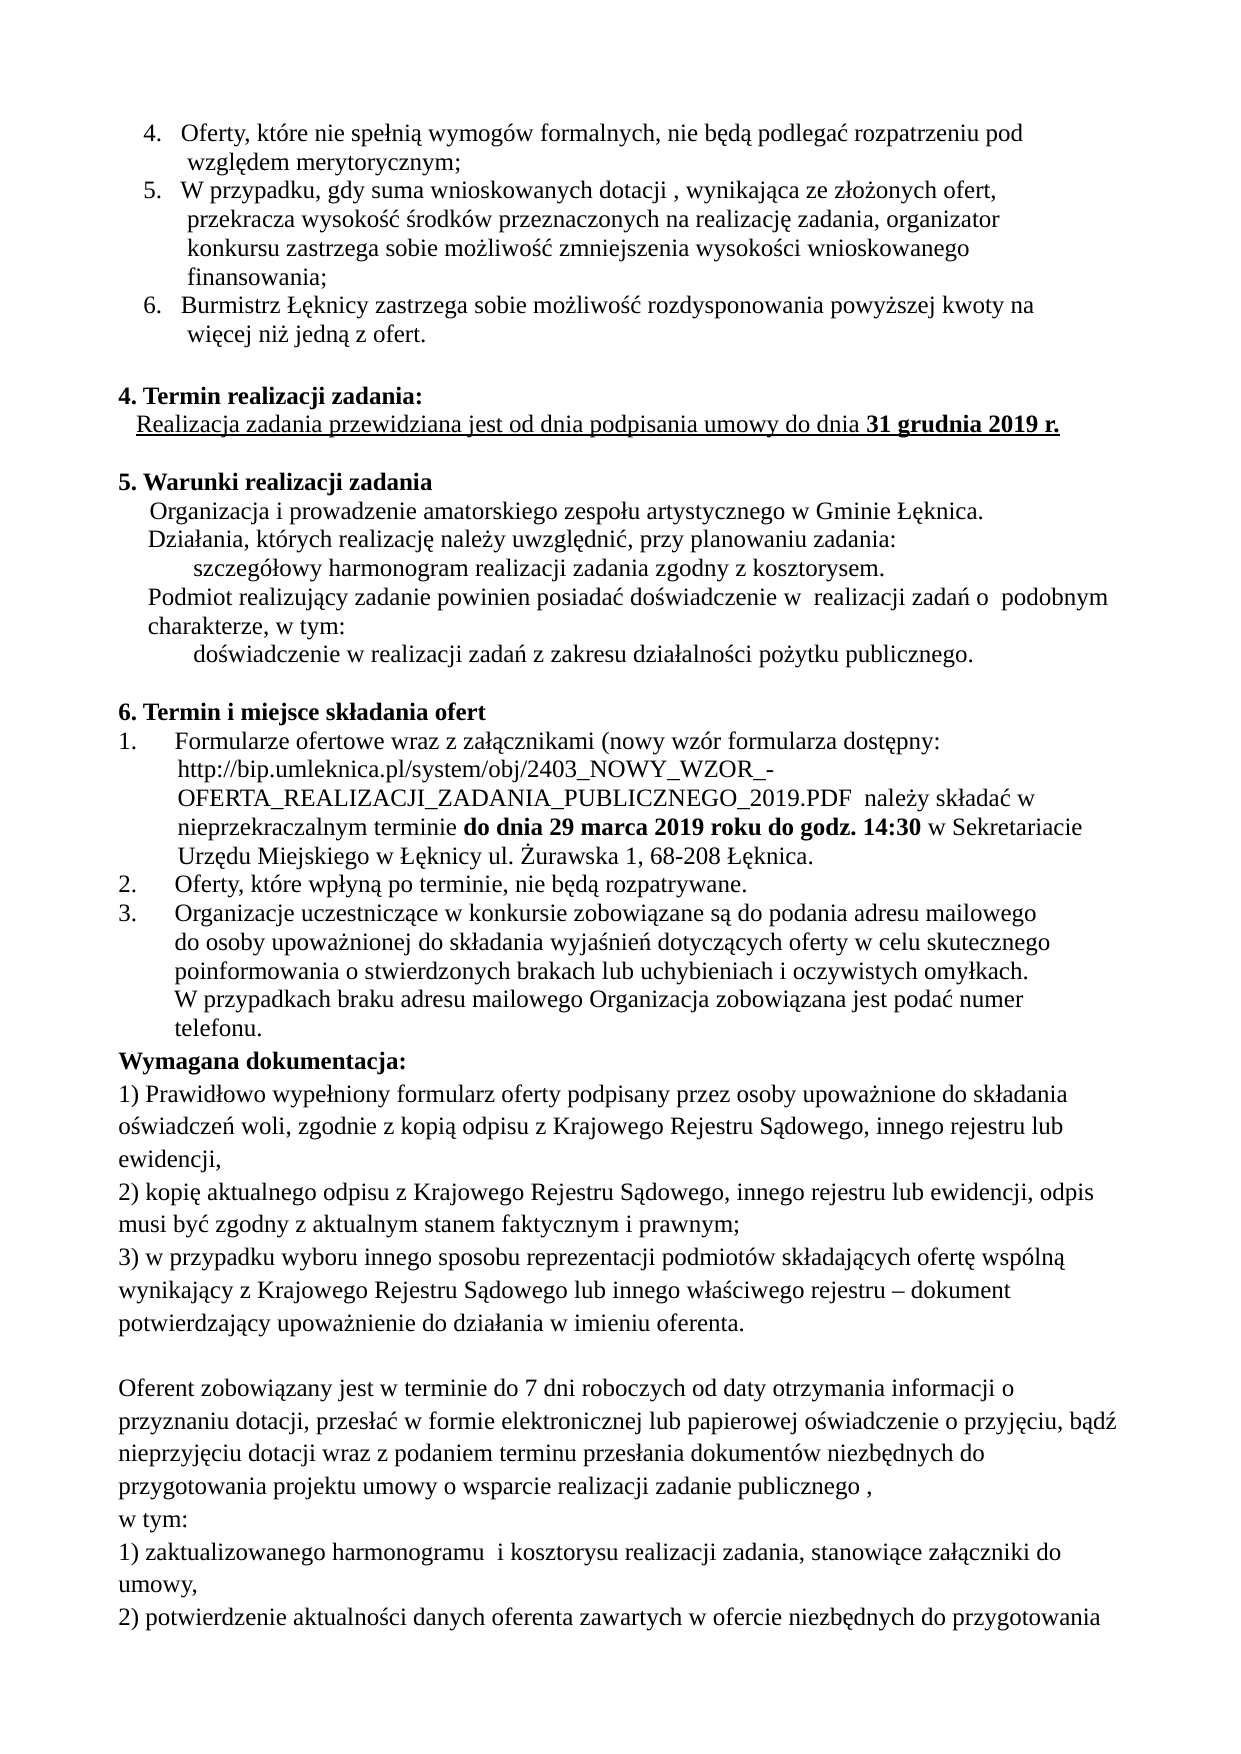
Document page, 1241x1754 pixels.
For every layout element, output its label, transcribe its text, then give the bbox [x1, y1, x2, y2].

text 6. Burmistrz Łęknicy zastrzega sobie możliwość rozdysponowania powyższej kwoty na [118, 291, 1122, 319]
text poinformowania o stwierdzonych brakach lub uchybieniach i oczywistych omyłkach. [118, 956, 1122, 984]
text w tym: [118, 1504, 1122, 1533]
text 2) potwierdzenie aktualności danych oferenta zawartych w ofercie niezbędnych do przygotowania [118, 1602, 1122, 1631]
text 5. W przypadku, gdy suma wnioskowanych dotacji , wynikająca ze złożonych ofert, [118, 176, 1122, 204]
text 5. Warunki realizacji zadania [118, 467, 1122, 496]
text 4. Oferty, które nie spełnią wymogów formalnych, nie będą podlegać rozpatrzeniu pod [118, 118, 1122, 147]
text Realizacja zadania przewidziana jest od dnia podpisania umowy do dnia 31 grudnia 2019 r. [136, 409, 1122, 438]
text 3) w przypadku wyboru innego sposobu reprezentacji podmiotów składających ofertę wspólną wynikający z Krajowego Rejestru Sądowego lub innego właściwego rejestru – dokument potwierdzający upoważnienie do działania w imieniu oferenta. [118, 1242, 1122, 1336]
text Podmiot realizujący zadanie powinien posiadać doświadczenie w realizacji zadań o podobnym charakterze, w tym: [148, 582, 1122, 639]
text W przypadkach braku adresu mailowego Organizacja zobowiązana jest podać numer [118, 984, 1122, 1013]
text Organizacja i prowadzenie amatorskiego zespołu artystycznego w Gminie Łęknica. [118, 496, 1122, 524]
text do osoby upoważnionej do składania wyjaśnień dotyczących oferty w celu skutecznego [118, 927, 1122, 956]
text Oferent zobowiązany jest w terminie do 7 dni roboczych od daty otrzymania informacji o przyznaniu dotacji, przesłać w formie elektronicznej lub papierowej oświadczenie o przyjęciu, bądź nieprzyjęciu dotacji wraz z podaniem terminu przesłania dokumentów niezbędnych do przygotowania projektu umowy o wsparcie realizacji zadanie publicznego , [118, 1373, 1122, 1500]
text względem merytorycznym; [118, 147, 1122, 176]
text finansowania; [118, 262, 1122, 291]
text 2. Oferty, które wpłyną po terminie, nie będą rozpatrywane. [118, 869, 1122, 898]
text Wymagana dokumentacja: [118, 1046, 1122, 1075]
list doświadczenie w realizacji zadań z zakresu działalności pożytku publicznego. [118, 639, 1122, 668]
text 2) kopię aktualnego odpisu z Krajowego Rejestru Sądowego, innego rejestru lub ewidencji, odpis musi być zgodny z aktualnym stanem faktycznym i prawnym; [118, 1177, 1122, 1238]
text Działania, których realizację należy uwzględnić, przy planowaniu zadania: [118, 524, 1122, 553]
text 1) zaktualizowanego harmonogramu i kosztorysu realizacji zadania, stanowiące załączniki do umowy, [118, 1537, 1122, 1598]
text 3. Organizacje uczestniczące w konkursie zobowiązane są do podania adresu mailowego [118, 898, 1122, 927]
text przekracza wysokość środków przeznaczonych na realizację zadania, organizator [118, 204, 1122, 233]
list szczegółowy harmonogram realizacji zadania zgodny z kosztorysem. [156, 553, 1122, 582]
text więcej niż jedną z ofert. [118, 319, 1122, 348]
text telefonu. [118, 1013, 1122, 1042]
text 1) Prawidłowo wypełniony formularz oferty podpisany przez osoby upoważnione do składania oświadczeń woli, zgodnie z kopią odpisu z Krajowego Rejestru Sądowego, innego rejestru lub ewidencji, [118, 1079, 1122, 1173]
text 4. Termin realizacji zadania: [118, 381, 1122, 409]
text konkursu zastrzega sobie możliwość zmniejszenia wysokości wnioskowanego [118, 233, 1122, 262]
text 6. Termin i miejsce składania ofert [118, 697, 1122, 726]
text 1. Formularze ofertowe wraz z załącznikami (nowy wzór formularza dostępny: http://bip.umleknica.pl/system/obj/2403_NOWY_WZOR_-OFERTA_REALIZACJI_ZADANIA_PUBLICZNEGO_2019.PDF należy składać w nieprzekraczalnym terminie do dnia 29 marca 2019 roku do godz. 14:30 w Sekretariacie Urzędu Miejskiego w Łęknicy ul. Żurawska 1, 68-208 Łęknica. [118, 726, 1122, 869]
